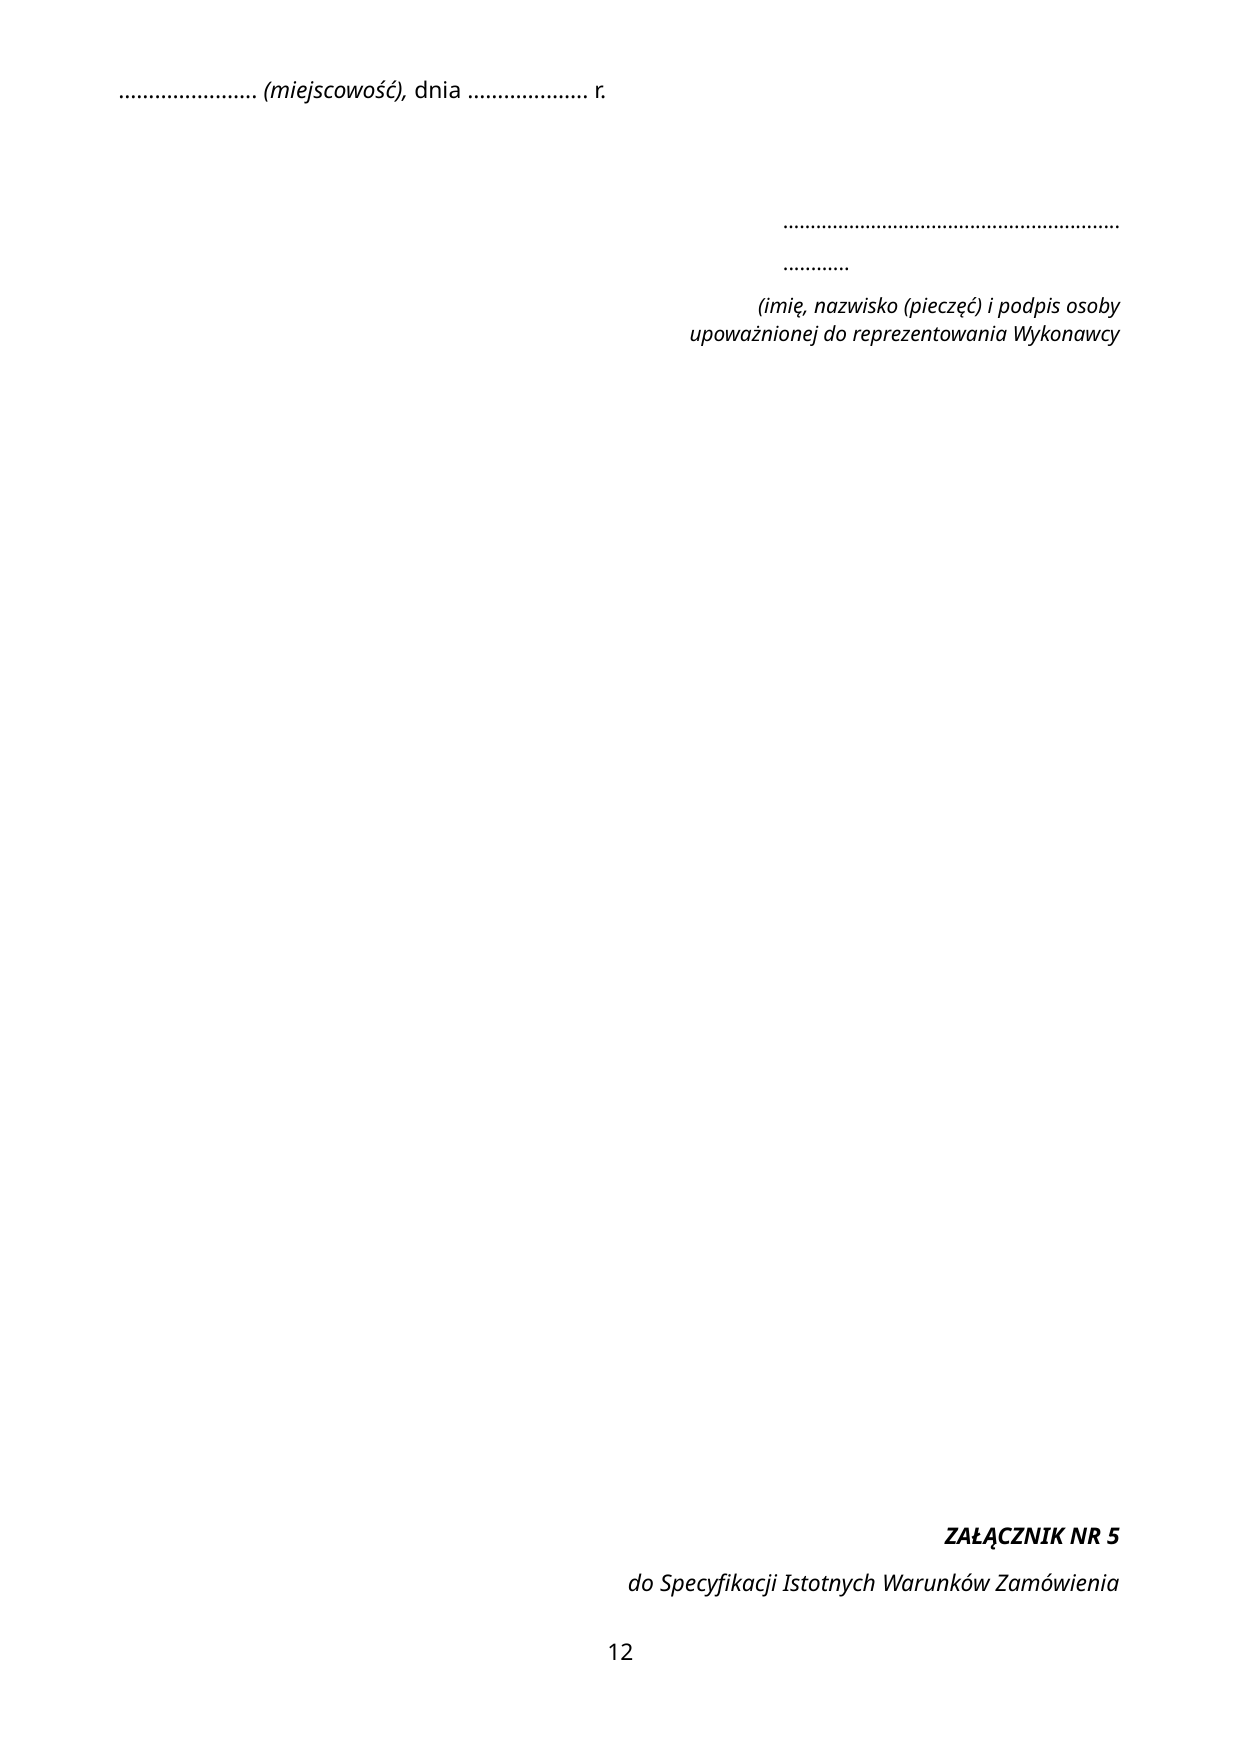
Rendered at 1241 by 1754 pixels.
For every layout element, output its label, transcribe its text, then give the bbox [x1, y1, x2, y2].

text (imię, nazwisko (pieczęć) i podpis osoby [118, 291, 1122, 319]
text do Specyfikacji Istotnych Warunków Zamówienia [118, 1567, 1122, 1598]
text ZAŁĄCZNIK NR 5 [634, 1520, 1122, 1551]
text upoważnionej do reprezentowania Wykonawcy [118, 319, 1122, 348]
text …………….……. (miejscowość), dnia ………….……. r. [118, 74, 1122, 105]
text ……………………………........................................ [783, 163, 1122, 277]
